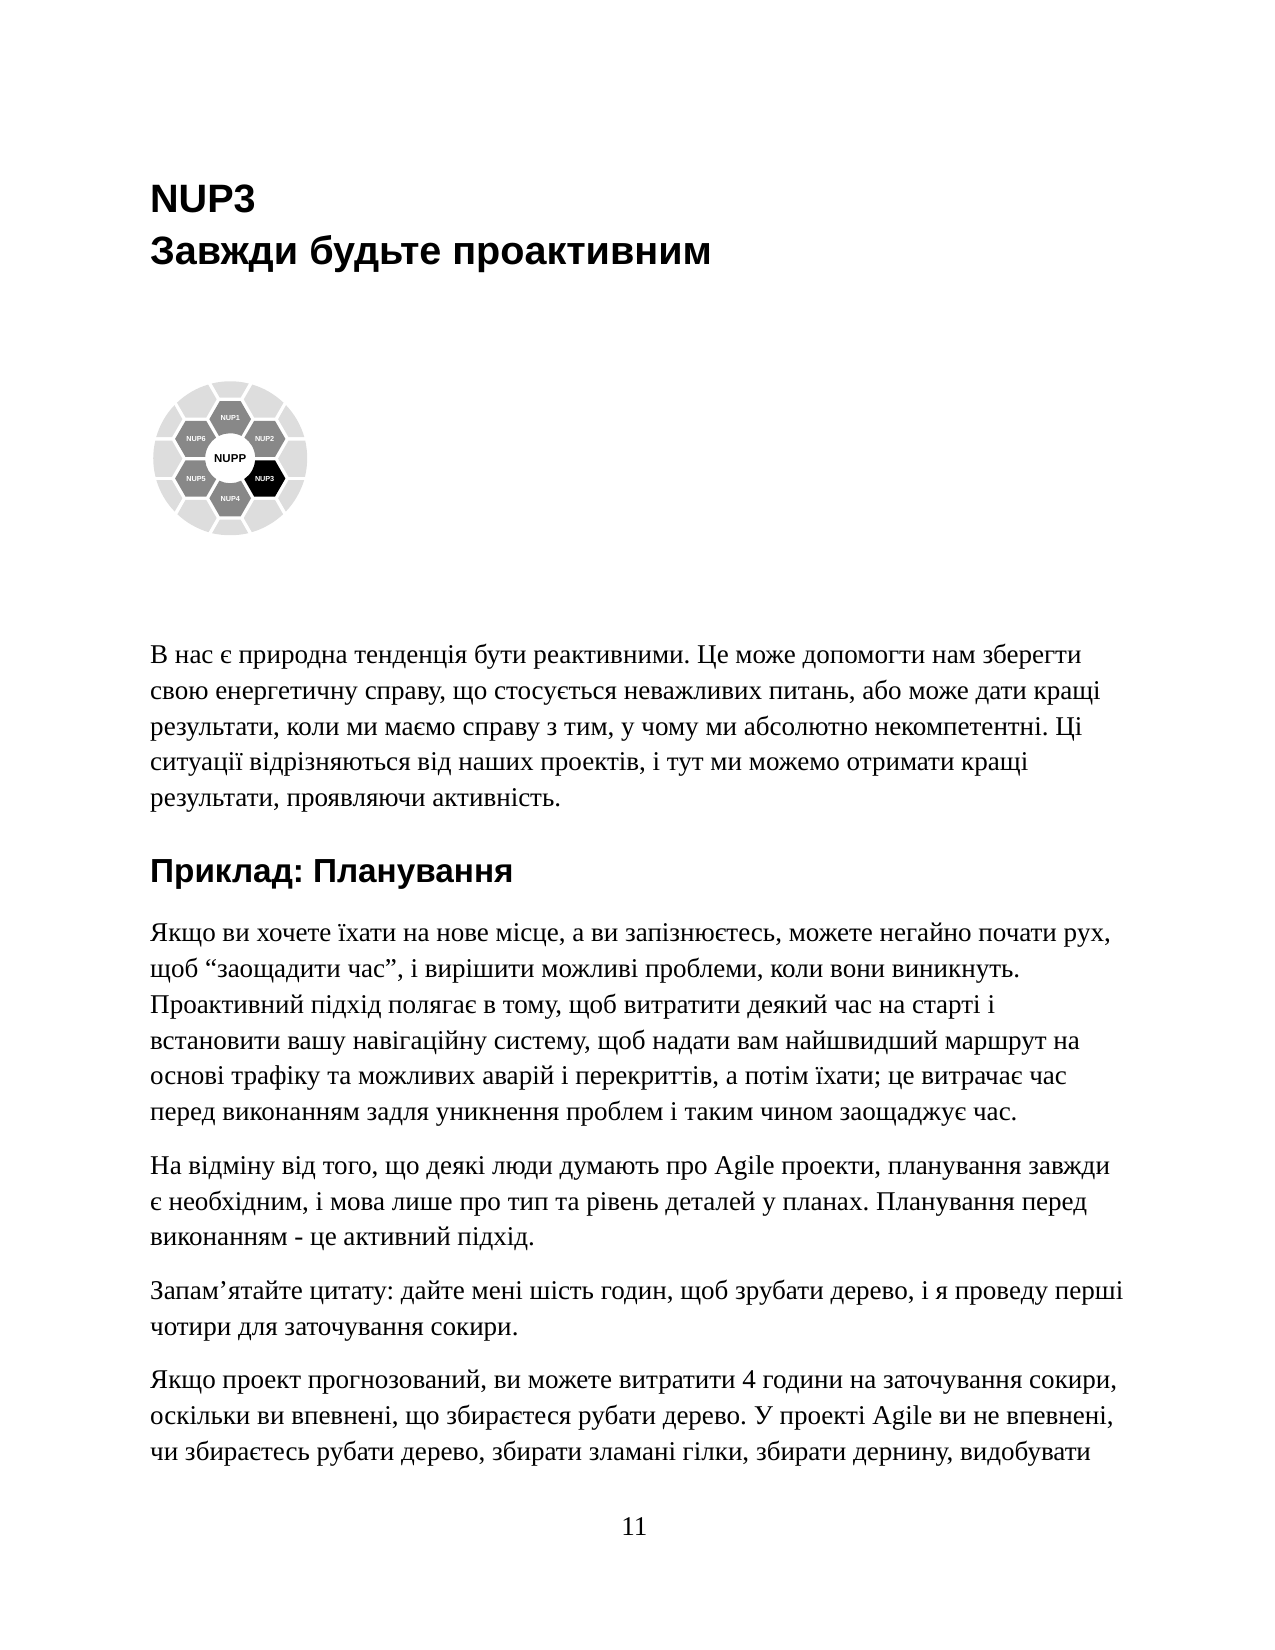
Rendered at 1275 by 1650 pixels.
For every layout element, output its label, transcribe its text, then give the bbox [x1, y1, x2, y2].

text Запам’ятайте цитату: дайте мені шість годин, щоб зрубати дерево, і я проведу перші чотири для заточування сокири. [150, 1274, 1125, 1341]
text Якщо ви хочете їхати на нове місце, а ви запізнюєтесь, можете негайно почати рух, щоб “заощадити час”, і вирішити можливі проблеми, коли вони виникнуть. Проактивний підхід полягає в тому, щоб витратити деякий час на старті і встановити вашу навігаційну систему, щоб надати вам найшвидший маршрут на основі трафіку та можливих аварій і перекриттів, а потім їхати; це витрачає час перед виконанням задля уникнення проблем і таким чином заощаджує час. [150, 917, 1125, 1126]
subtitle NUP3 Завжди будьте проактивним [150, 175, 1125, 273]
text На відміну від того, що деякі люди думають про Agile проекти, планування завжди є необхідним, і мова лише про тип та рівень деталей у планах. Планування перед виконанням - це активний підхід. [150, 1149, 1125, 1251]
text Якщо проект прогнозований, ви можете витратити 4 години на заточування сокири, оскільки ви впевнені, що збираєтеся рубати дерево. У проекті Agile ви не впевнені, чи збираєтесь рубати дерево, збирати зламані гілки, збирати дернину, видобувати [150, 1363, 1125, 1466]
text В нас є природна тенденція бути реактивними. Це може допомогти нам зберегти свою енергетичну справу, що стосується неважливих питань, або може дати кращі результати, коли ми маємо справу з тим, у чому ми абсолютно некомпетентні. Ці ситуації відрізняються від наших проектів, і тут ми можемо отримати кращі результати, проявляючи активність. [150, 638, 1125, 812]
subtitle Приклад: Планування [150, 851, 1125, 889]
